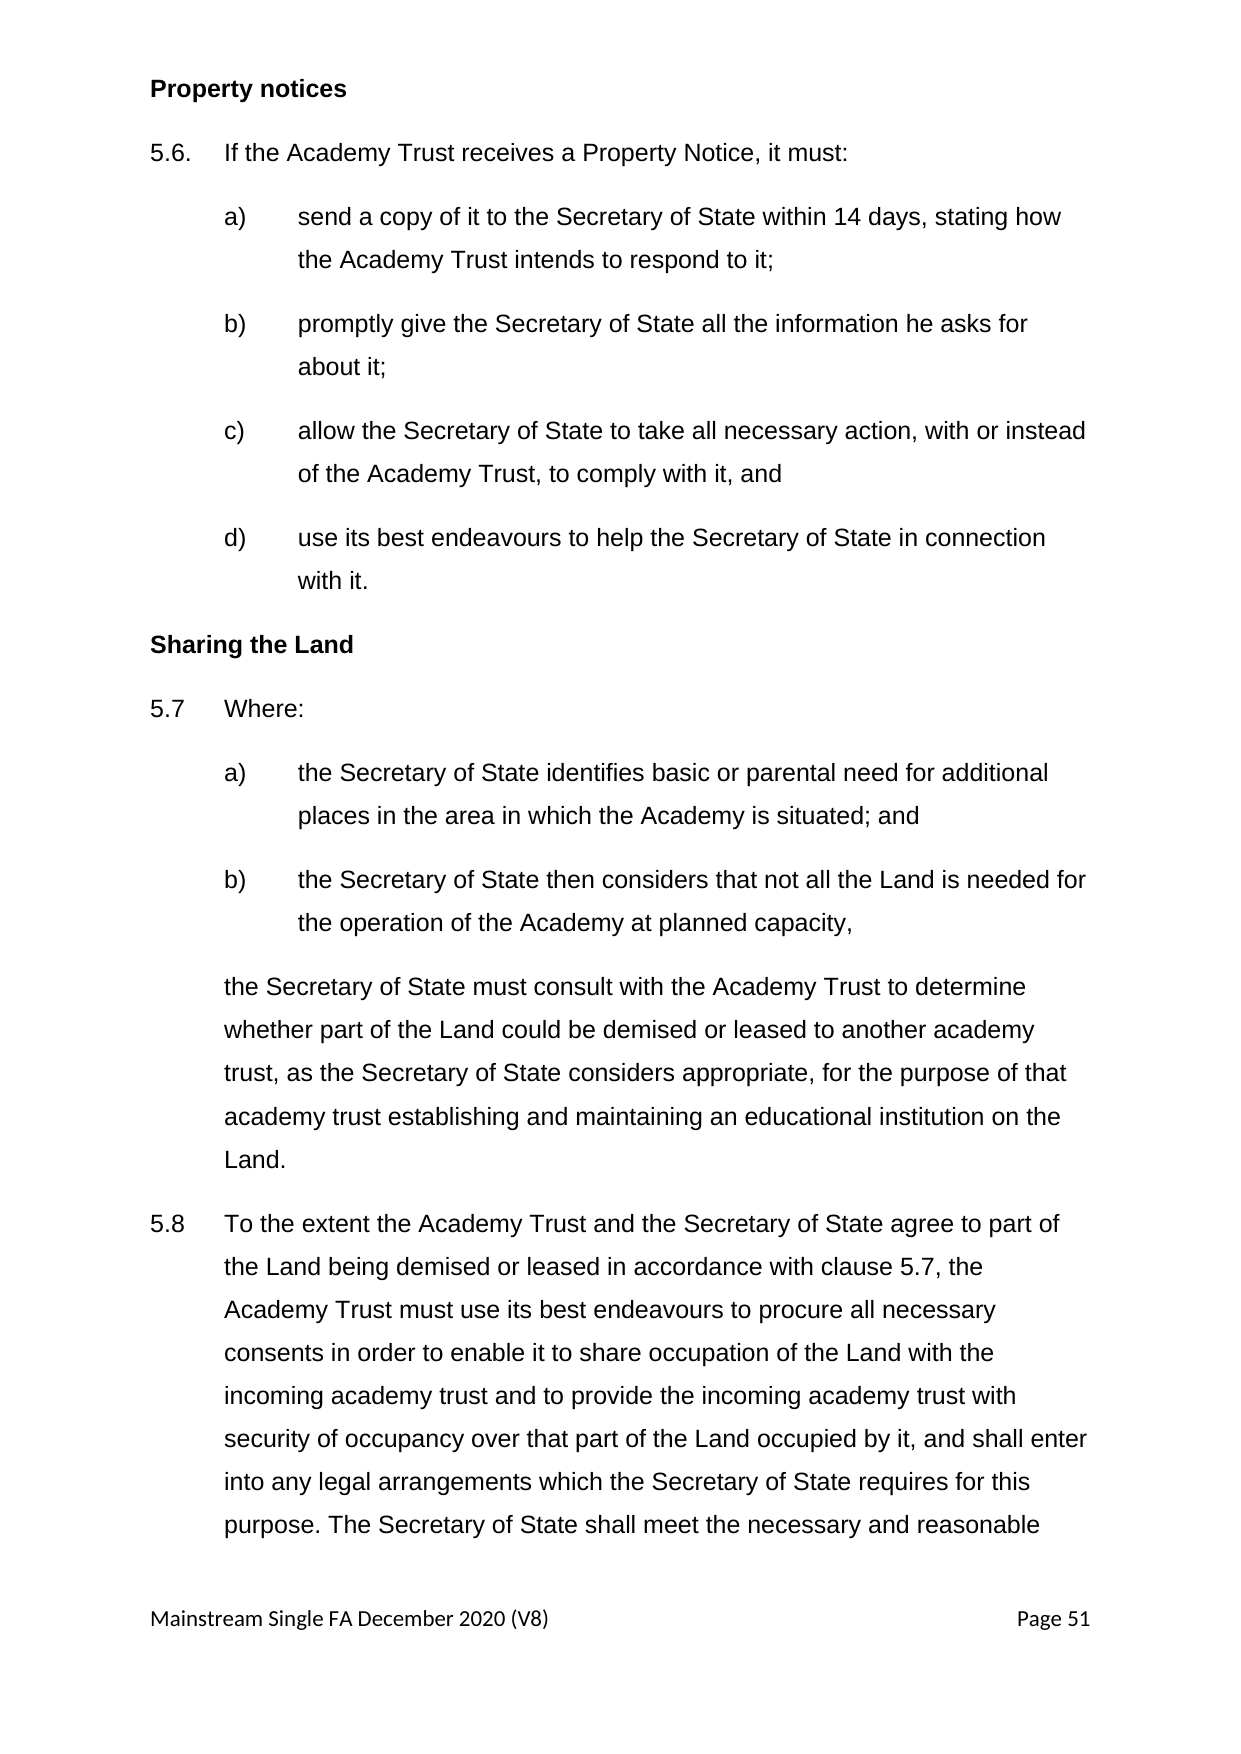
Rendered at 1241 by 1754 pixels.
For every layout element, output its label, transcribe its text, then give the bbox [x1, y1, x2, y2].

text Property notices [150, 74, 1090, 102]
list the Secretary of State then considers that not all the Land is needed for the operation of the Academy at planned capacity, [224, 865, 1090, 937]
list If the Academy Trust receives a Property Notice, it must: [150, 138, 1090, 166]
text Sharing the Land [150, 630, 1090, 659]
list promptly give the Secretary of State all the information he asks for about it; [224, 309, 1090, 381]
list Where: [150, 694, 1090, 723]
text the Secretary of State must consult with the Academy Trust to determine whether part of the Land could be demised or leased to another academy trust, as the Secretary of State considers appropriate, for the purpose of that academy trust establishing and maintaining an educational institution on the Land. [224, 972, 1090, 1173]
list the Secretary of State identifies basic or parental need for additional places in the area in which the Academy is situated; and [224, 758, 1090, 830]
list send a copy of it to the Secretary of State within 14 days, stating how the Academy Trust intends to respond to it; [224, 202, 1090, 273]
list To the extent the Academy Trust and the Secretary of State agree to part of the Land being demised or leased in accordance with clause 5.7, the Academy Trust must use its best endeavours to procure all necessary consents in order to enable it to share occupation of the Land with the incoming academy trust and to provide the incoming academy trust with security of occupancy over that part of the Land occupied by it, and shall enter into any legal arrangements which the Secretary of State requires for this purpose. The Secretary of State shall meet the necessary and reasonable [150, 1208, 1090, 1539]
list allow the Secretary of State to take all necessary action, with or instead of the Academy Trust, to comply with it, and [224, 416, 1090, 488]
list use its best endeavours to help the Secretary of State in connection with it. [224, 523, 1090, 595]
